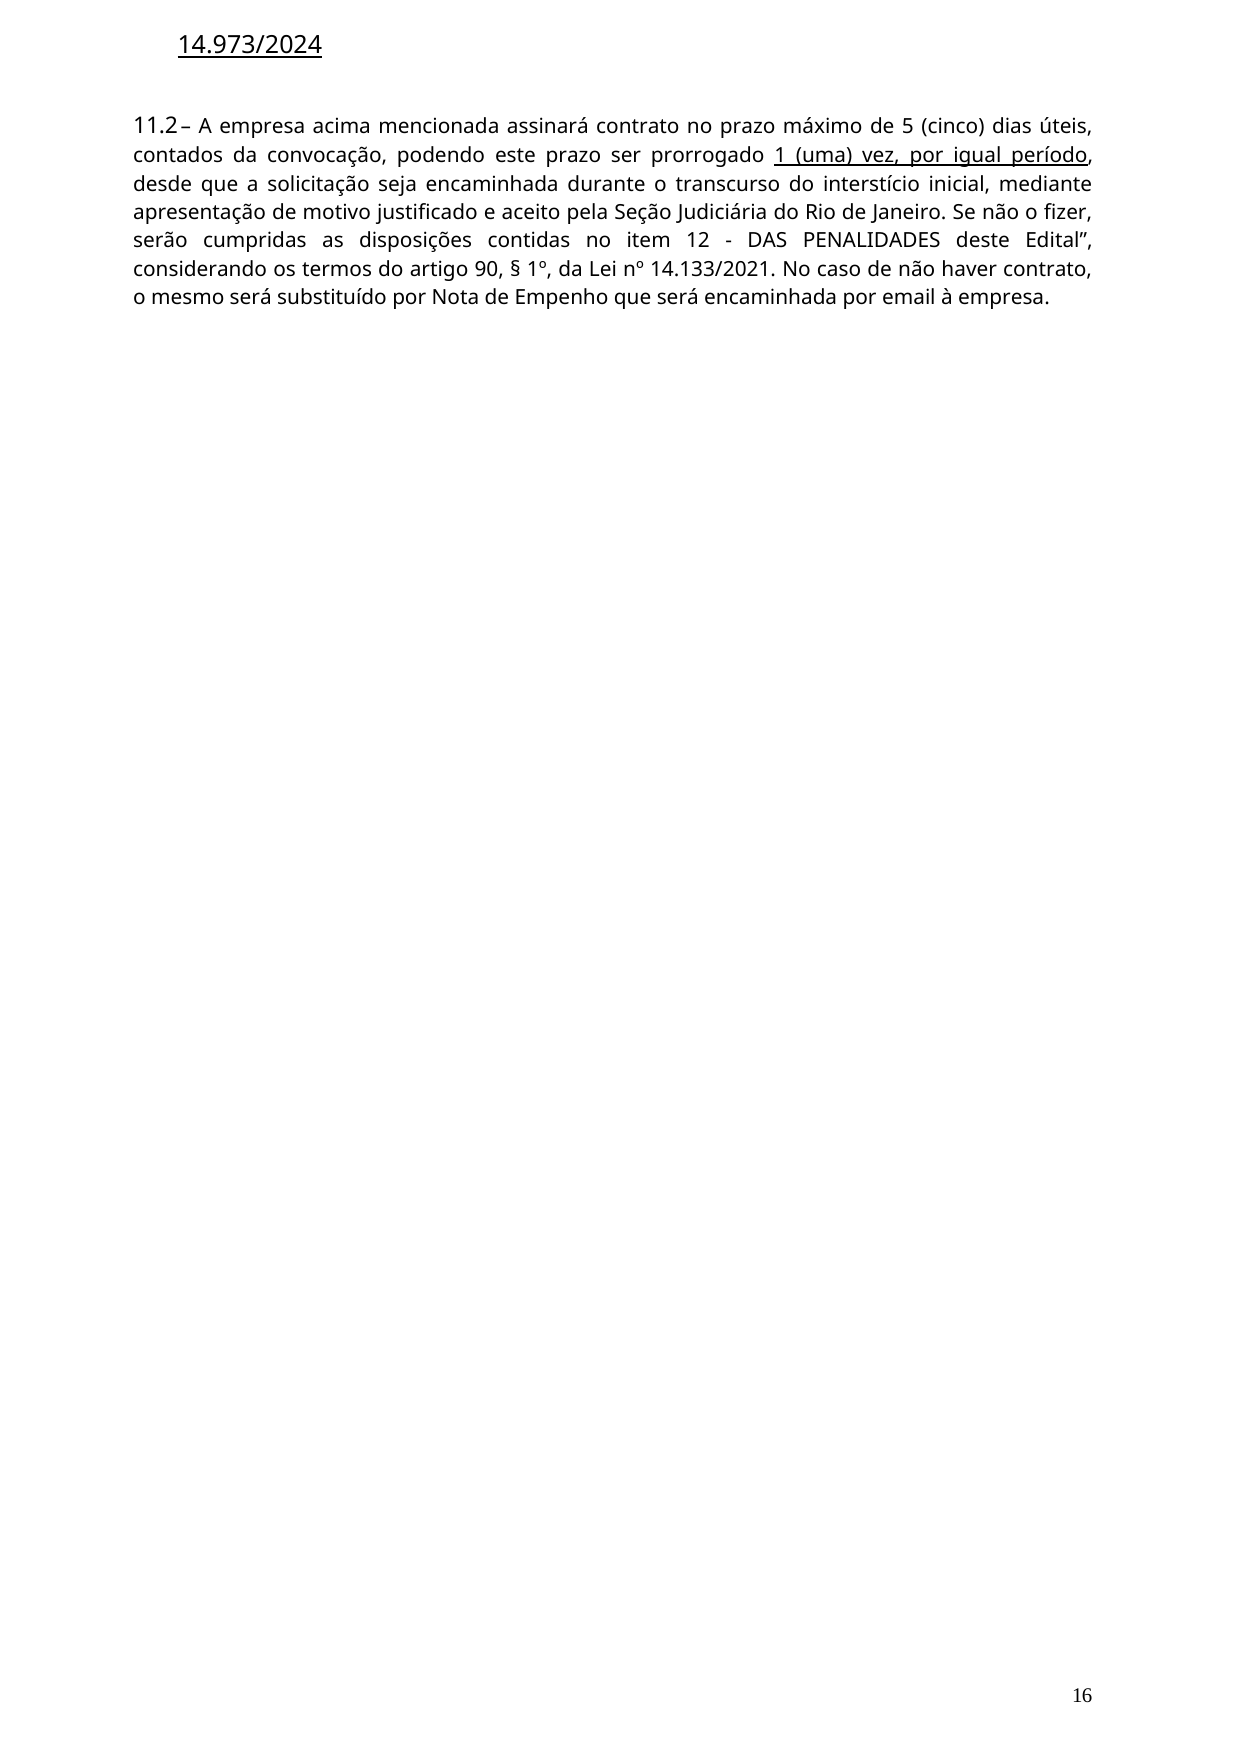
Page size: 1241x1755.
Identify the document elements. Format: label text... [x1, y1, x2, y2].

list 14.973/2024 [177, 27, 849, 61]
list – A empresa acima mencionada assinará contrato no prazo máximo de 5 (cinco) dias úteis, contados da convocação, podendo este prazo ser prorrogado 1 (uma) vez, por igual período, desde que a solicitação seja encaminhada durante o transcurso do interstício inicial, mediante apresentação de motivo justificado e aceito pela Seção Judiciária do Rio de Janeiro. Se não o fizer, serão cumpridas as disposições contidas no item 12 - DAS PENALIDADES deste Edital”, considerando os termos do artigo 90, § 1º, da Lei nº 14.133/2021. No caso de não haver contrato, o mesmo será substituído por Nota de Empenho que será encaminhada por email à empresa. [133, 109, 1093, 311]
